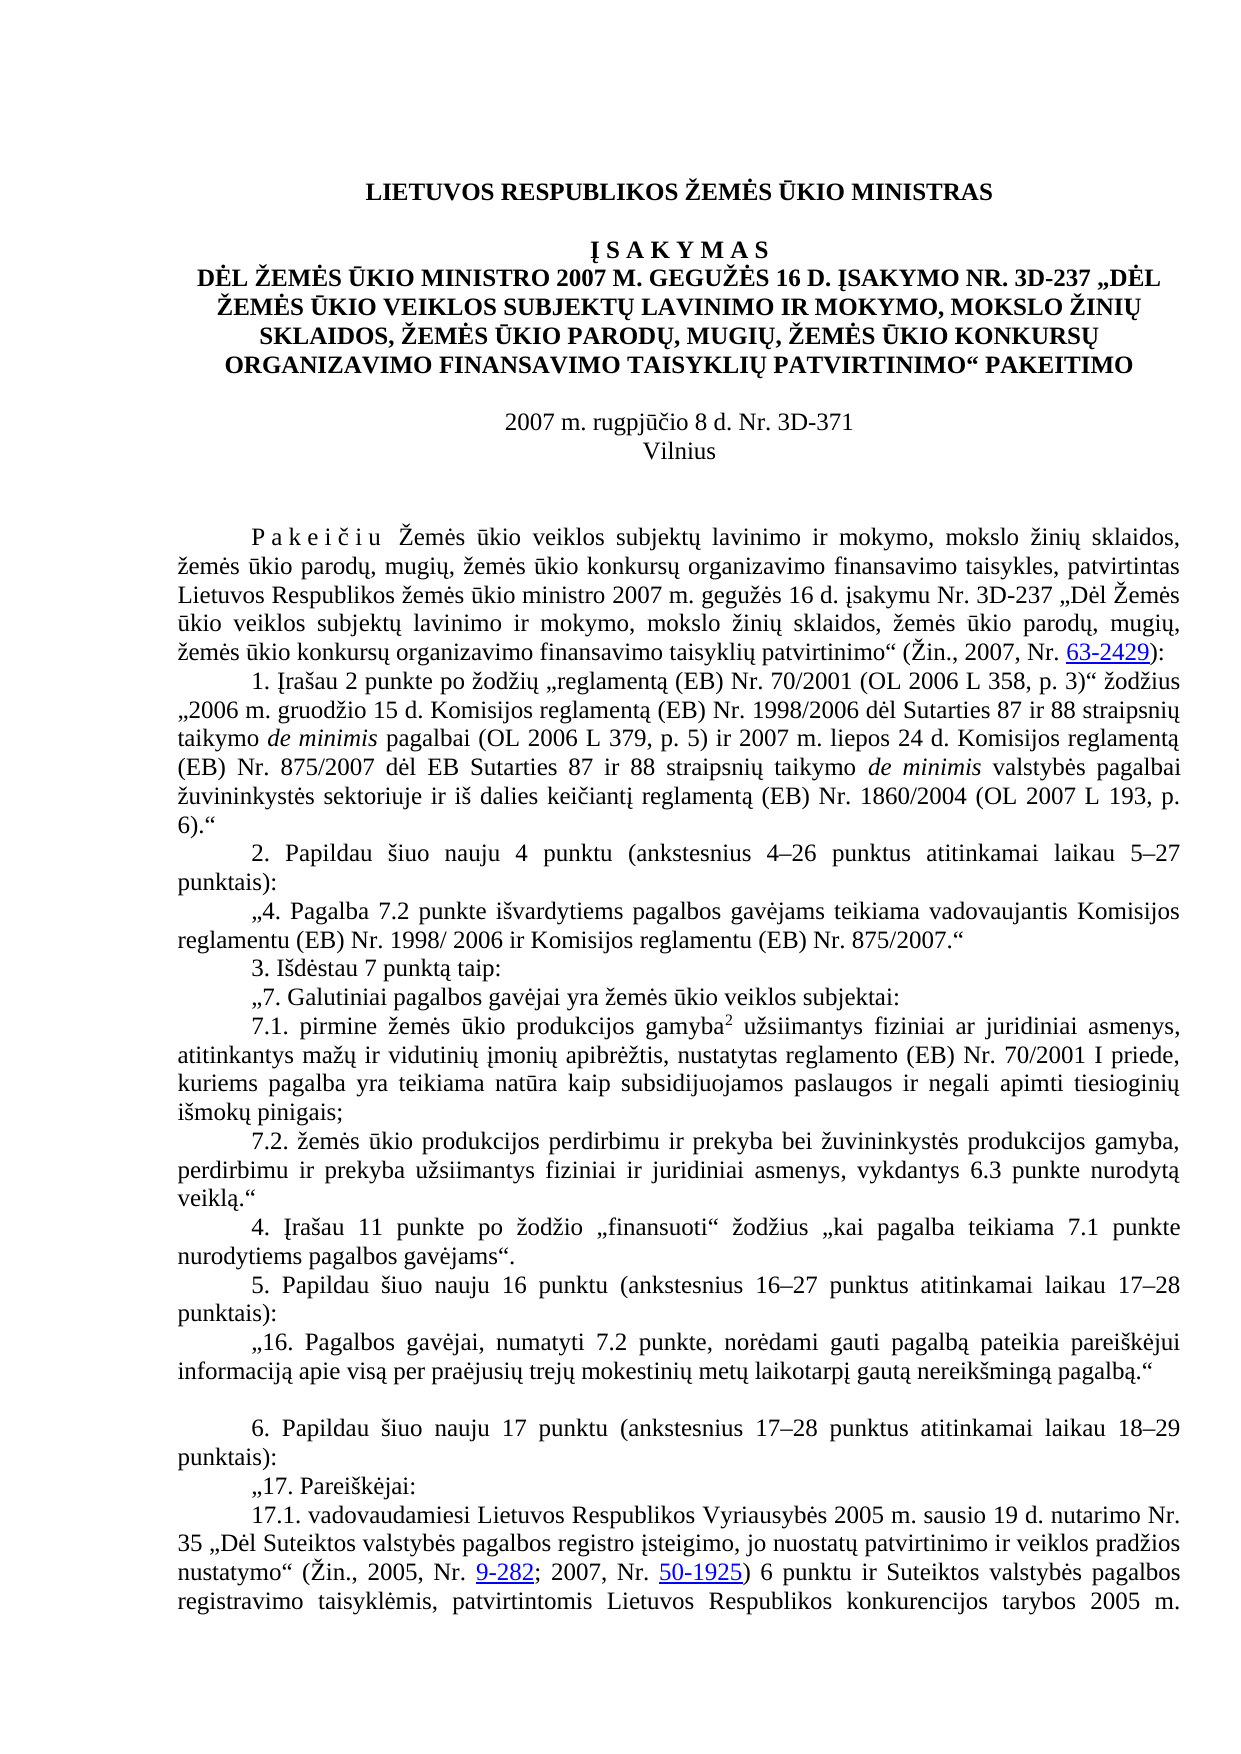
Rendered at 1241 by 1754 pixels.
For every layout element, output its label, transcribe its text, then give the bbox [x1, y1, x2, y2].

text „4. Pagalba 7.2 punkte išvardytiems pagalbos gavėjams teikiama vadovaujantis Komisijos reglamentu (EB) Nr. 1998/ 2006 ir Komisijos reglamentu (EB) Nr. 875/2007.“ [177, 896, 1181, 953]
text 2. Papildau šiuo nauju 4 punktu (ankstesnius 4–26 punktus atitinkamai laikau 5–27 punktais): [177, 838, 1181, 896]
text DĖL ŽEMĖS ŪKIO MINISTRO 2007 M. GEGUŽĖS 16 D. ĮSAKYMO NR. 3D-237 „DĖL ŽEMĖS ŪKIO VEIKLOS SUBJEKTŲ LAVINIMO IR MOKYMO, MOKSLO ŽINIŲ SKLAIDOS, ŽEMĖS ŪKIO PARODŲ, MUGIŲ, ŽEMĖS ŪKIO KONKURSŲ ORGANIZAVIMO FINANSAVIMO TAISYKLIŲ PATVIRTINIMO“ PAKEITIMO [177, 263, 1181, 378]
text 17.1. vadovaudamiesi Lietuvos Respublikos Vyriausybės 2005 m. sausio 19 d. nutarimo Nr. 35 „Dėl Suteiktos valstybės pagalbos registro įsteigimo, jo nuostatų patvirtinimo ir veiklos pradžios nustatymo“ (Žin., 2005, Nr. 9-282; 2007, Nr. 50-1925) 6 punktu ir Suteiktos valstybės pagalbos registravimo taisyklėmis, patvirtintomis Lietuvos Respublikos konkurencijos tarybos 2005 m. [177, 1500, 1181, 1615]
text 3. Išdėstau 7 punktą taip: [177, 953, 1181, 982]
text 2007 m. rugpjūčio 8 d. Nr. 3D-371 [177, 407, 1181, 436]
text „7. Galutiniai pagalbos gavėjai yra žemės ūkio veiklos subjektai: [177, 982, 1181, 1011]
text Vilnius [177, 436, 1181, 465]
text „16. Pagalbos gavėjai, numatyti 7.2 punkte, norėdami gauti pagalbą pateikia pareiškėjui informaciją apie visą per praėjusių trejų mokestinių metų laikotarpį gautą nereikšmingą pagalbą.“ [177, 1327, 1181, 1385]
text Pakeičiu Žemės ūkio veiklos subjektų lavinimo ir mokymo, mokslo žinių sklaidos, žemės ūkio parodų, mugių, žemės ūkio konkursų organizavimo finansavimo taisykles, patvirtintas Lietuvos Respublikos žemės ūkio ministro 2007 m. gegužės 16 d. įsakymu Nr. 3D-237 „Dėl Žemės ūkio veiklos subjektų lavinimo ir mokymo, mokslo žinių sklaidos, žemės ūkio parodų, mugių, žemės ūkio konkursų organizavimo finansavimo taisyklių patvirtinimo“ (Žin., 2007, Nr. 63-2429): [177, 522, 1181, 666]
text Į S A K Y M A S [177, 235, 1181, 263]
text 1. Įrašau 2 punkte po žodžių „reglamentą (EB) Nr. 70/2001 (OL 2006 L 358, p. 3)“ žodžius „2006 m. gruodžio 15 d. Komisijos reglamentą (EB) Nr. 1998/2006 dėl Sutarties 87 ir 88 straipsnių taikymo de minimis pagalbai (OL 2006 L 379, p. 5) ir 2007 m. liepos 24 d. Komisijos reglamentą (EB) Nr. 875/2007 dėl EB Sutarties 87 ir 88 straipsnių taikymo de minimis valstybės pagalbai žuvininkystės sektoriuje ir iš dalies keičiantį reglamentą (EB) Nr. 1860/2004 (OL 2007 L 193, p. 6).“ [177, 666, 1181, 838]
text 7.1. pirmine žemės ūkio produkcijos gamyba2 užsiimantys fiziniai ar juridiniai asmenys, atitinkantys mažų ir vidutinių įmonių apibrėžtis, nustatytas reglamento (EB) Nr. 70/2001 I priede, kuriems pagalba yra teikiama natūra kaip subsidijuojamos paslaugos ir negali apimti tiesioginių išmokų pinigais; [177, 1011, 1181, 1126]
text 5. Papildau šiuo nauju 16 punktu (ankstesnius 16–27 punktus atitinkamai laikau 17–28 punktais): [177, 1270, 1181, 1327]
text LIETUVOS RESPUBLIKOS ŽEMĖS ŪKIO MINISTRAS [177, 177, 1181, 206]
text „17. Pareiškėjai: [177, 1471, 1181, 1500]
text 4. Įrašau 11 punkte po žodžio „finansuoti“ žodžius „kai pagalba teikiama 7.1 punkte nurodytiems pagalbos gavėjams“. [177, 1212, 1181, 1270]
text 7.2. žemės ūkio produkcijos perdirbimu ir prekyba bei žuvininkystės produkcijos gamyba, perdirbimu ir prekyba užsiimantys fiziniai ir juridiniai asmenys, vykdantys 6.3 punkte nurodytą veiklą.“ [177, 1126, 1181, 1212]
text 6. Papildau šiuo nauju 17 punktu (ankstesnius 17–28 punktus atitinkamai laikau 18–29 punktais): [177, 1413, 1181, 1471]
